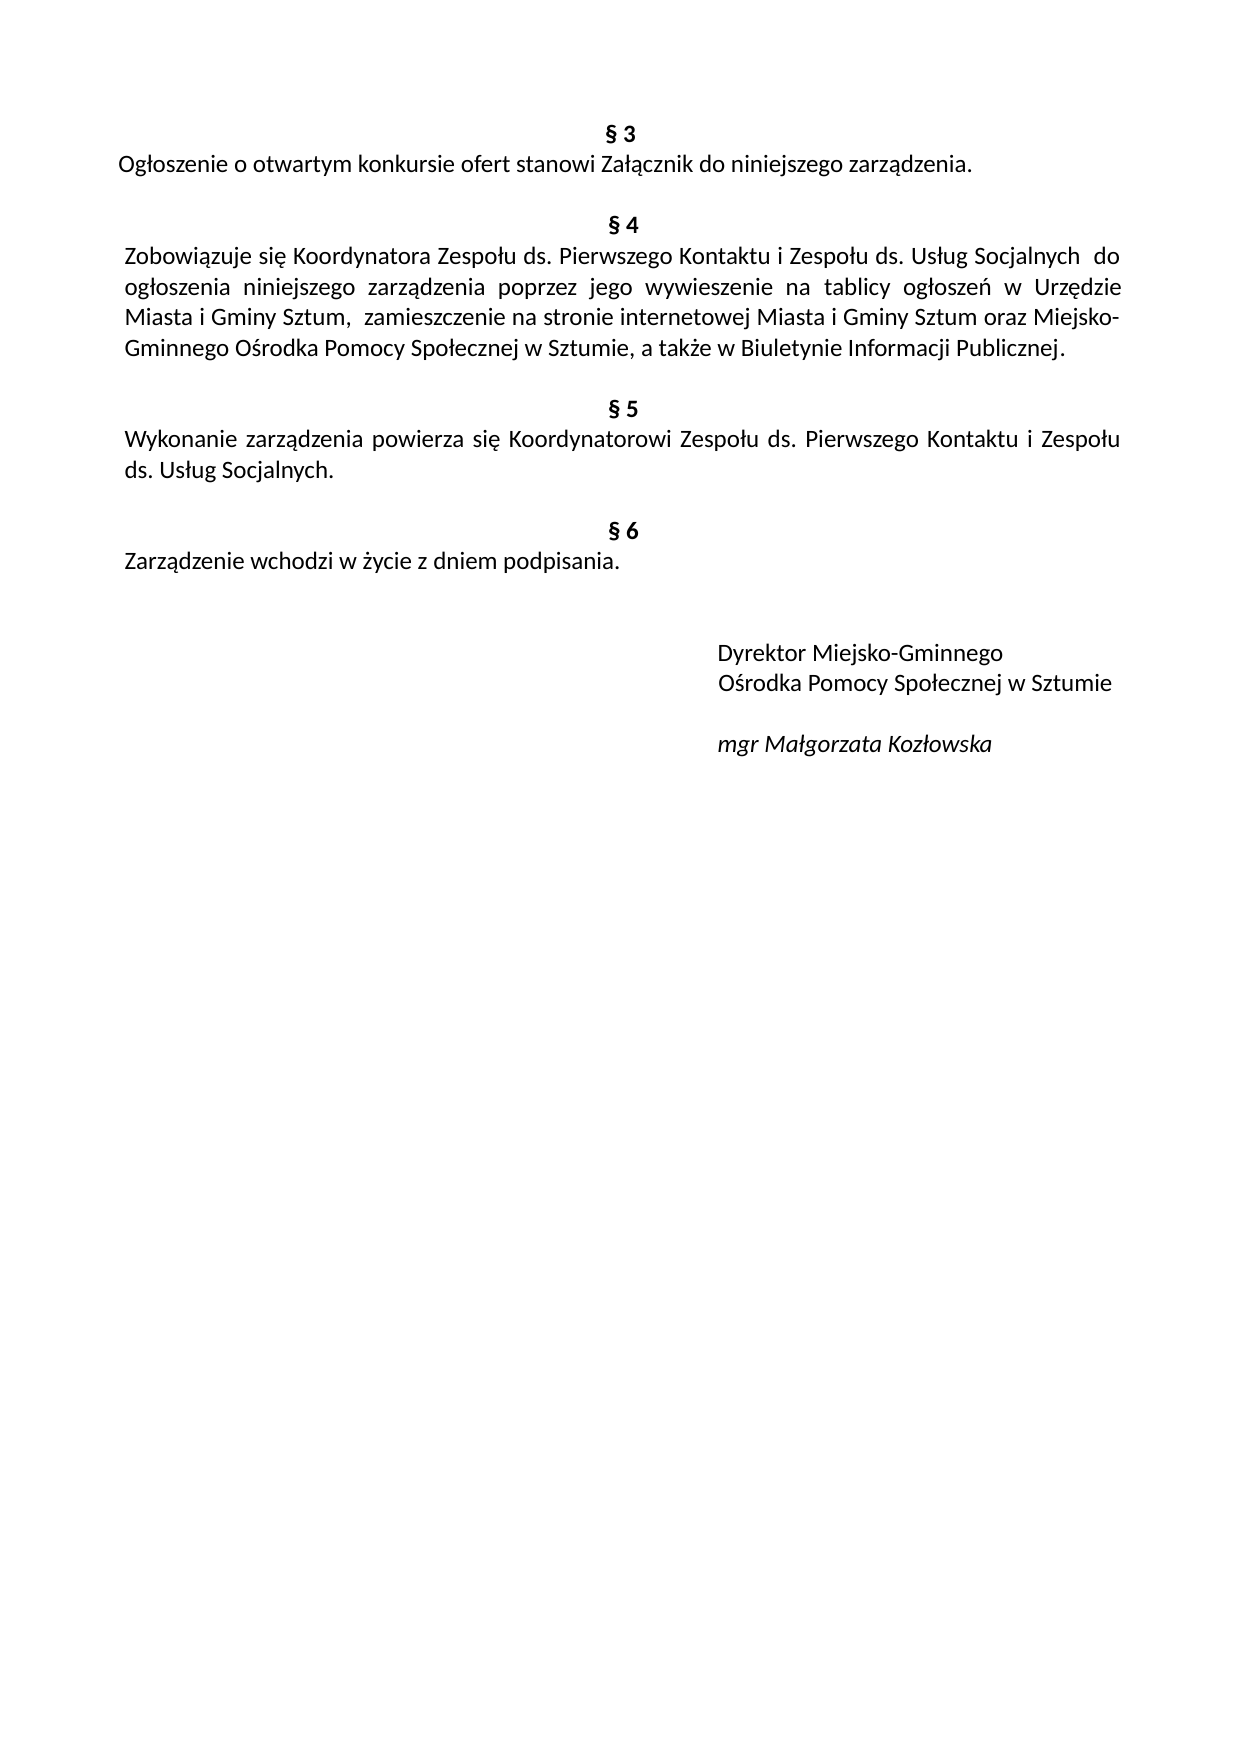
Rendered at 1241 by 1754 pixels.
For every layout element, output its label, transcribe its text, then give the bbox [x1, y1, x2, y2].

text Dyrektor Miejsko-Gminnego [118, 637, 1122, 667]
text mgr Małgorzata Kozłowska [118, 728, 1122, 759]
text § 3 [118, 118, 1122, 149]
text Ogłoszenie o otwartym konkursie ofert stanowi Załącznik do niniejszego zarządzenia. [118, 149, 1122, 179]
text § 4 [124, 210, 1122, 240]
text Zarządzenie wchodzi w życie z dniem podpisania. [124, 545, 1122, 576]
text § 5 [124, 393, 1122, 423]
text Wykonanie zarządzenia powierza się Koordynatorowi Zespołu ds. Pierwszego Kontaktu i Zespołu ds. Usług Socjalnych. [124, 423, 1122, 484]
text § 6 [124, 515, 1122, 545]
text Ośrodka Pomocy Społecznej w Sztumie [118, 667, 1122, 698]
text Zobowiązuje się Koordynatora Zespołu ds. Pierwszego Kontaktu i Zespołu ds. Usług Socjalnych do ogłoszenia niniejszego zarządzenia poprzez jego wywieszenie na tablicy ogłoszeń w Urzędzie Miasta i Gminy Sztum, zamieszczenie na stronie internetowej Miasta i Gminy Sztum oraz Miejsko-Gminnego Ośrodka Pomocy Społecznej w Sztumie, a także w Biuletynie Informacji Publicznej. [124, 240, 1122, 362]
